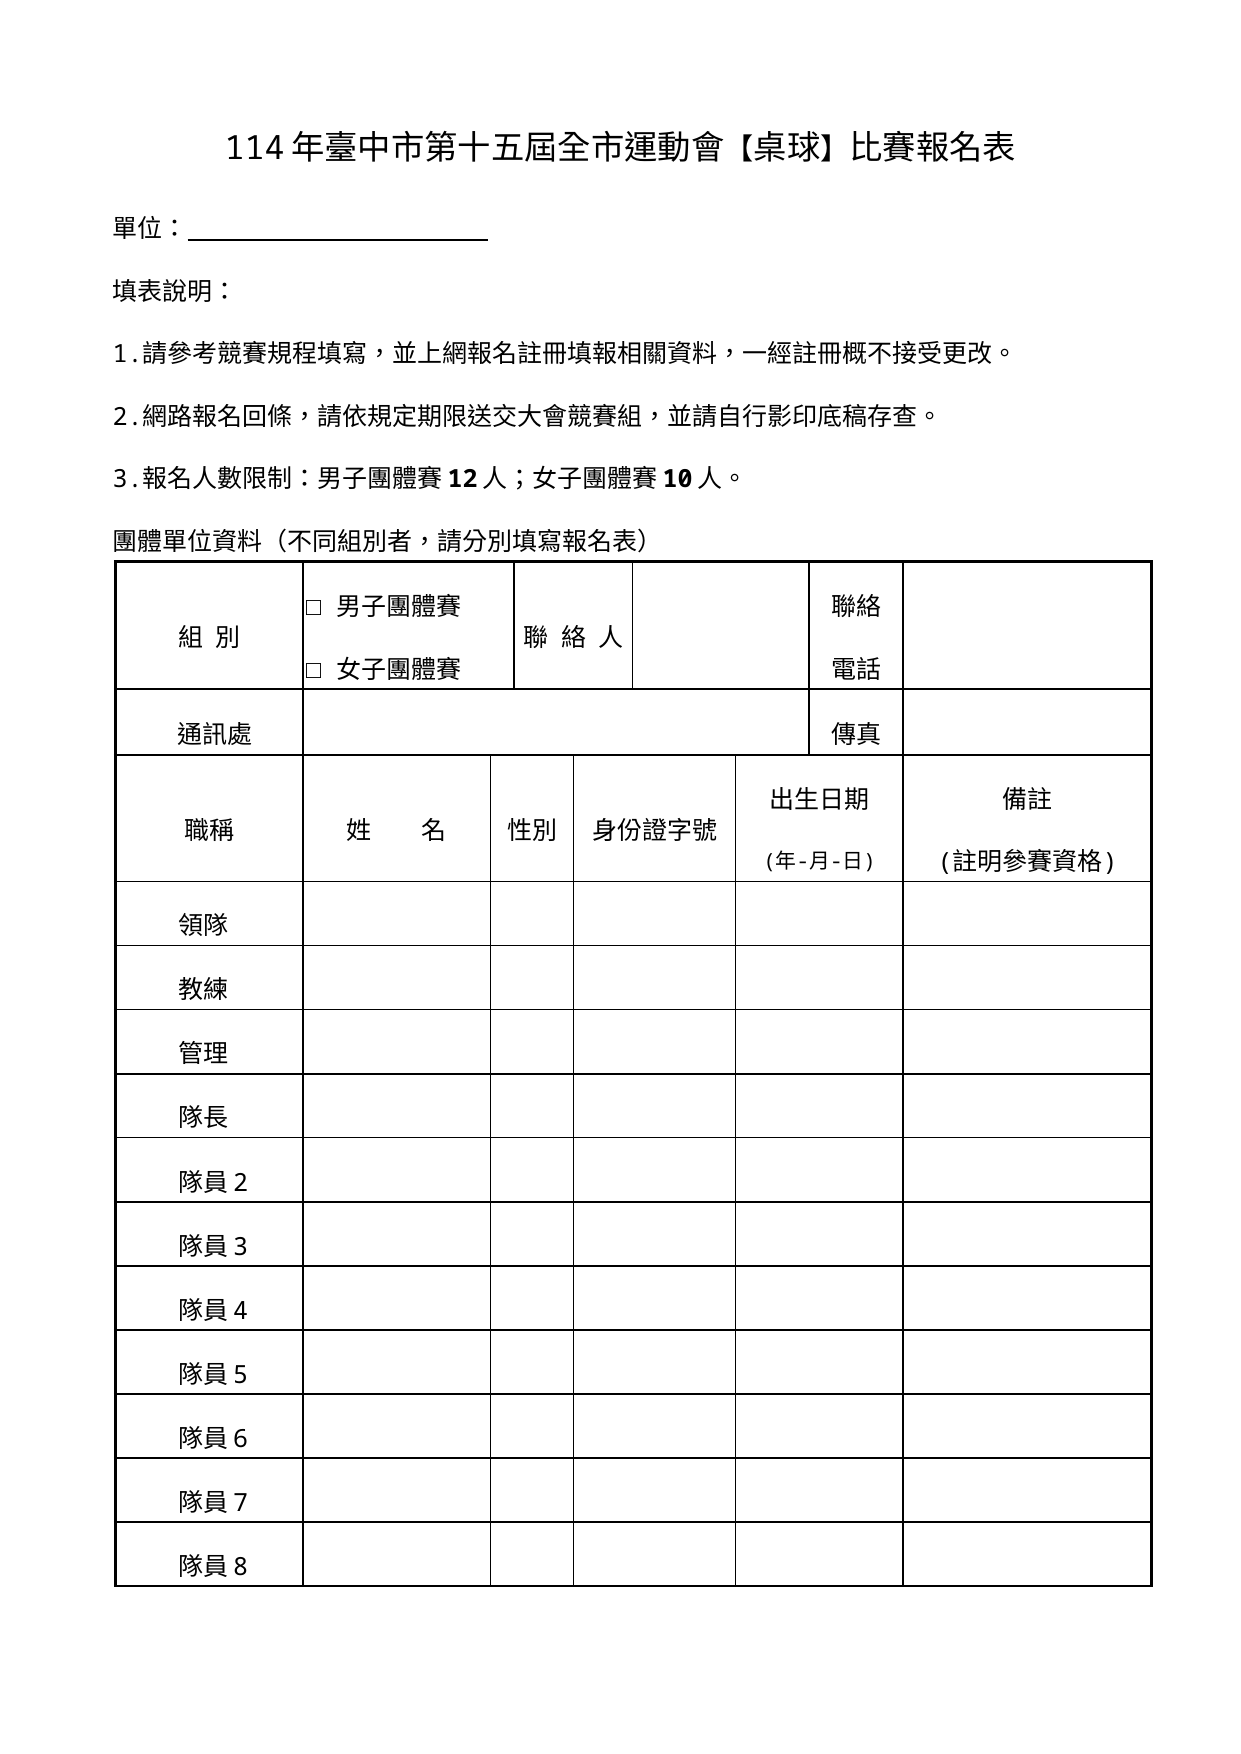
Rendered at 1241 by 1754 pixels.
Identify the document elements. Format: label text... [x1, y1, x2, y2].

table_cell [736, 882, 902, 945]
table_cell [491, 946, 573, 1009]
table_cell [904, 882, 1150, 945]
table_cell [304, 946, 490, 1009]
text 填表說明： [112, 247, 1128, 310]
table_header 組 別 [117, 563, 302, 688]
table_header 聯 絡 人 [515, 563, 632, 688]
table_cell [304, 1459, 490, 1521]
table_cell [304, 1138, 490, 1201]
table_cell [574, 946, 735, 1009]
text 3.報名人數限制：男子團體賽12人；女子團體賽10人。 [112, 435, 1128, 497]
table_cell [574, 1459, 735, 1521]
table_cell 性別 [491, 756, 573, 881]
table_cell [491, 1267, 573, 1329]
table_cell [736, 1267, 902, 1329]
table_cell 身份證字號 [574, 756, 735, 881]
table_cell [574, 1010, 735, 1073]
table_cell [904, 1331, 1150, 1393]
table_cell 隊員7 [117, 1459, 302, 1521]
table_cell 備註 (註明參賽資格) [904, 756, 1150, 881]
table_cell 隊員2 [117, 1138, 302, 1201]
table_cell [491, 1459, 573, 1521]
table_cell [904, 946, 1150, 1009]
table_cell [736, 1459, 902, 1521]
table_cell 職稱 [117, 756, 302, 881]
table_cell [304, 1523, 490, 1585]
table_cell [304, 1075, 490, 1137]
table_cell 通訊處 [117, 690, 302, 754]
table_cell [574, 1203, 735, 1265]
table_header [904, 563, 1150, 688]
table_cell 姓 名 [304, 756, 490, 881]
table_cell [491, 1010, 573, 1073]
table_cell [736, 1523, 902, 1585]
text 團體單位資料（不同組別者，請分別填寫報名表） [112, 497, 1128, 560]
table_cell [491, 882, 573, 945]
table_cell [491, 1075, 573, 1137]
table_cell [574, 1395, 735, 1457]
table_cell 出生日期 (年-月-日) [736, 756, 902, 881]
table_cell 隊員6 [117, 1395, 302, 1457]
table_cell 隊員8 [117, 1523, 302, 1585]
table_header [633, 563, 808, 688]
table_cell [304, 1203, 490, 1265]
table_cell [574, 882, 735, 945]
text 1.請參考競賽規程填寫，並上網報名註冊填報相關資料，一經註冊概不接受更改。 [112, 310, 1128, 372]
table_cell [304, 882, 490, 945]
text 114年臺中市第十五屆全市運動會【桌球】比賽報名表 [112, 104, 1128, 166]
table_cell 隊長 [117, 1075, 302, 1137]
table_cell [904, 1523, 1150, 1585]
table_cell [736, 1395, 902, 1457]
table_cell [304, 1267, 490, 1329]
table_cell [904, 1010, 1150, 1073]
table_cell [491, 1138, 573, 1201]
table_cell 隊員4 [117, 1267, 302, 1329]
table_cell [904, 1203, 1150, 1265]
table_header 聯絡 電話 [810, 563, 902, 688]
table_cell [491, 1331, 573, 1393]
table_cell [736, 946, 902, 1009]
table_cell [304, 1010, 490, 1073]
table_cell 教練 [117, 946, 302, 1009]
table_cell [736, 1331, 902, 1393]
table_cell [574, 1138, 735, 1201]
table_cell [574, 1331, 735, 1393]
table_cell [904, 1459, 1150, 1521]
table_cell [491, 1203, 573, 1265]
table_cell [491, 1395, 573, 1457]
table_cell [304, 1331, 490, 1393]
table_cell 隊員3 [117, 1203, 302, 1265]
table_cell [736, 1138, 902, 1201]
table_cell 領隊 [117, 882, 302, 945]
table_cell [304, 690, 808, 754]
text 2.網路報名回條，請依規定期限送交大會競賽組，並請自行影印底稿存查。 [112, 372, 1128, 435]
table_cell [904, 690, 1150, 754]
table_cell [904, 1395, 1150, 1457]
table_cell 隊員5 [117, 1331, 302, 1393]
table_cell [304, 1395, 490, 1457]
table_cell [736, 1075, 902, 1137]
table_cell [574, 1523, 735, 1585]
text 單位： [112, 185, 1128, 247]
table_cell [491, 1523, 573, 1585]
table_cell 管理 [117, 1010, 302, 1073]
table_cell [574, 1267, 735, 1329]
table_cell [904, 1267, 1150, 1329]
table_cell 傳真 [810, 690, 902, 754]
table_cell [574, 1075, 735, 1137]
table_cell [904, 1075, 1150, 1137]
table_cell [904, 1138, 1150, 1201]
table_header □ 男子團體賽 □ 女子團體賽 [304, 563, 513, 688]
table_cell [736, 1203, 902, 1265]
table_cell [736, 1010, 902, 1073]
